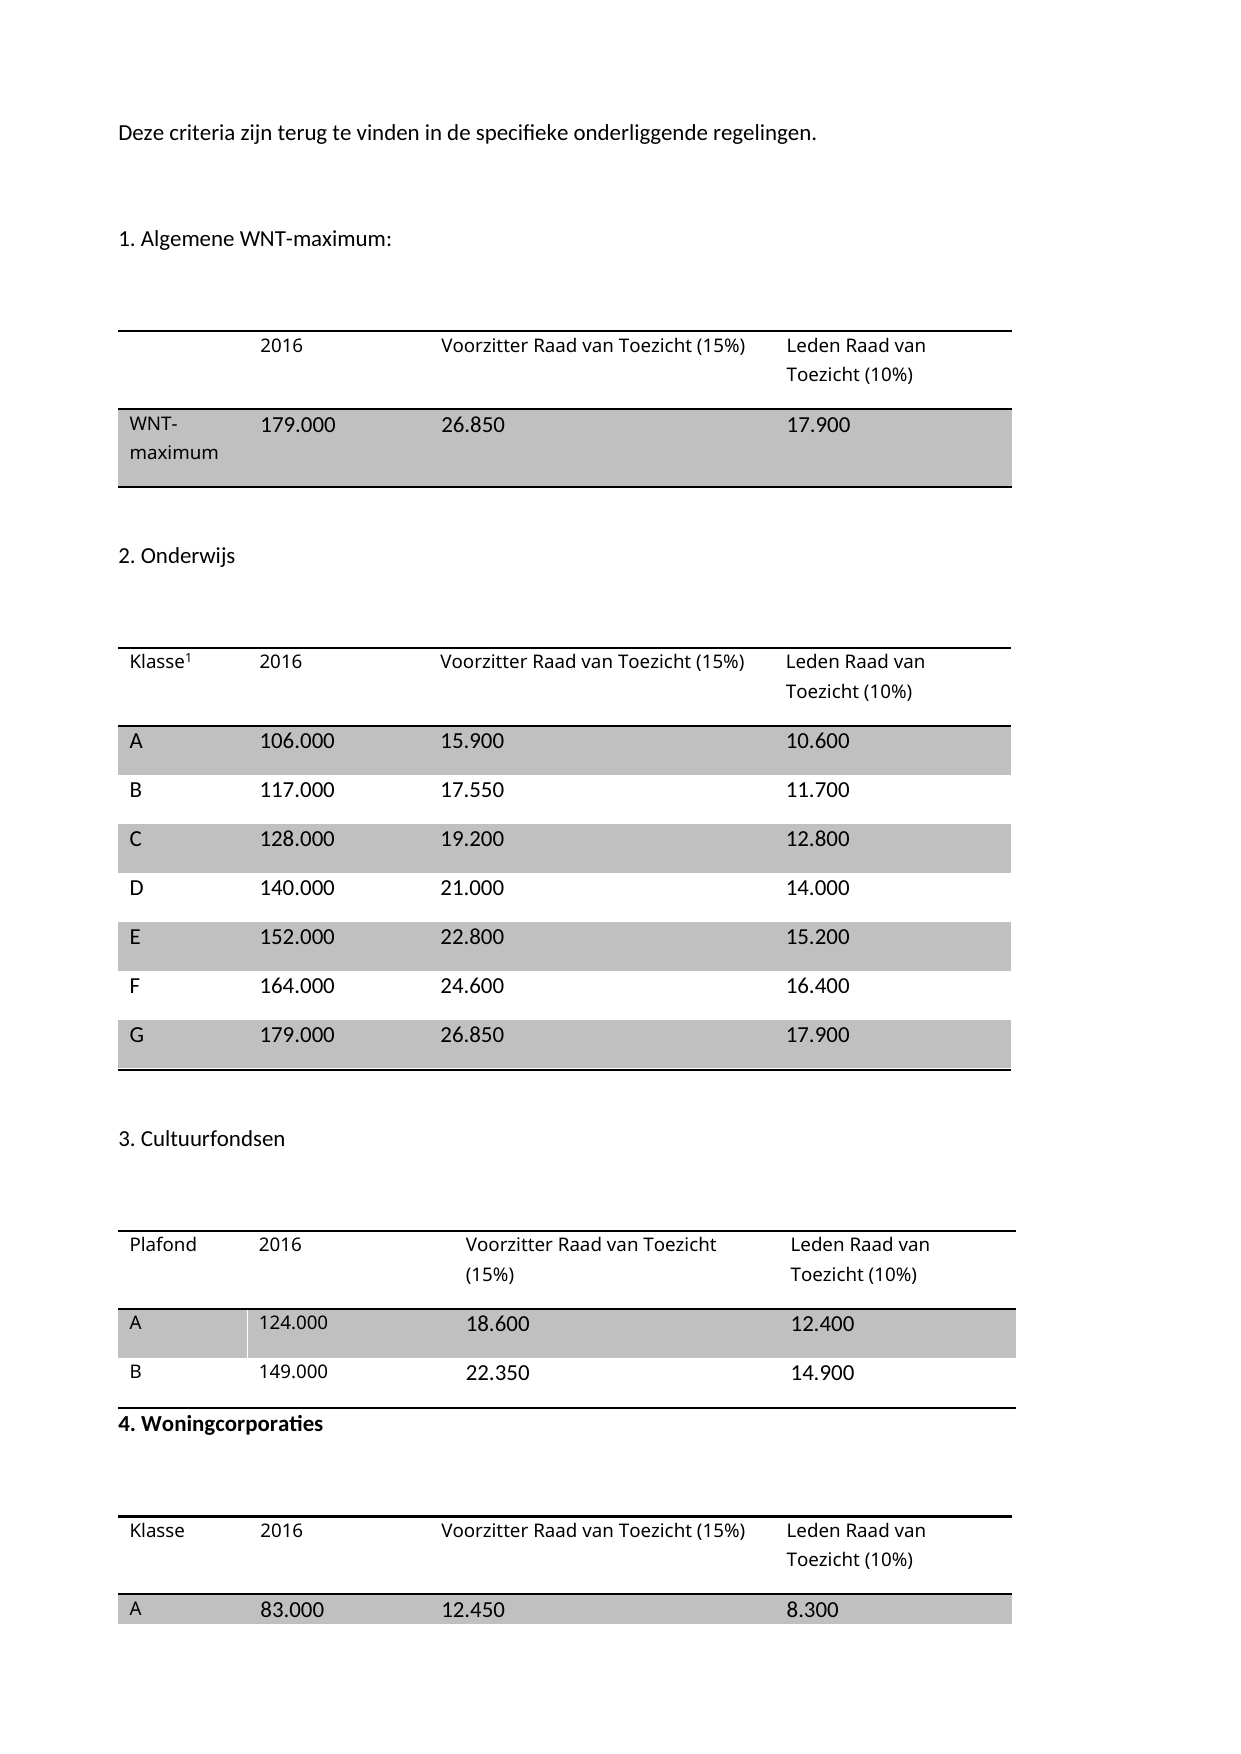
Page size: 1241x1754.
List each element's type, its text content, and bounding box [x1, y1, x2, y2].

table_cell 164.000 [248, 971, 429, 1020]
table_cell 19.200 [429, 824, 774, 873]
table_cell 14.900 [779, 1358, 1016, 1407]
table_header Plafond [118, 1232, 247, 1307]
table_cell 179.000 [248, 1020, 429, 1068]
table_cell A [118, 1310, 247, 1358]
table_cell 21.000 [429, 873, 774, 922]
table_cell 12.400 [779, 1310, 1016, 1358]
table_header Voorzitter Raad van Toezicht (15%) [454, 1232, 779, 1307]
table_cell F [118, 971, 248, 1020]
text Deze criteria zijn terug te vinden in de specifieke onderliggende regelingen. [118, 118, 1122, 146]
table_cell 117.000 [248, 775, 429, 824]
table_cell 179.000 [249, 410, 430, 486]
table_header Voorzitter Raad van Toezicht (15%) [430, 332, 775, 408]
table_cell 83.000 [249, 1595, 430, 1624]
table_cell 22.800 [429, 922, 774, 971]
table_cell A [118, 727, 248, 775]
table_cell 14.000 [774, 873, 1011, 922]
table_cell 24.600 [429, 971, 774, 1020]
table_cell 22.350 [454, 1358, 779, 1407]
table_cell E [118, 922, 248, 971]
table_cell 12.800 [774, 824, 1011, 873]
table_header 2016 [248, 649, 429, 724]
table_cell 17.550 [429, 775, 774, 824]
table_cell 12.450 [430, 1595, 775, 1624]
text 2. Onderwijs [118, 541, 1122, 569]
table_header 2016 [248, 1232, 454, 1307]
table_cell G [118, 1020, 248, 1068]
table_header 2016 [249, 332, 430, 408]
table_cell 18.600 [454, 1310, 779, 1358]
table_cell 11.700 [774, 775, 1011, 824]
table_cell C [118, 824, 248, 873]
table_header Leden Raad van Toezicht (10%) [779, 1232, 1016, 1307]
table_header Leden Raad van Toezicht (10%) [775, 332, 1012, 408]
table_cell 140.000 [248, 873, 429, 922]
table_cell 26.850 [430, 410, 775, 486]
table_cell 152.000 [248, 922, 429, 971]
table_header Voorzitter Raad van Toezicht (15%) [429, 649, 774, 724]
text 3. Cultuurfondsen [118, 1124, 1122, 1152]
table_cell 106.000 [248, 727, 429, 775]
text 1. Algemene WNT-maximum: [118, 224, 1122, 252]
table_cell 8.300 [775, 1595, 1012, 1624]
table_cell 15.200 [774, 922, 1011, 971]
table_cell D [118, 873, 248, 922]
table_cell B [118, 775, 248, 824]
table_header Leden Raad van Toezicht (10%) [775, 1518, 1012, 1593]
table_cell 149.000 [248, 1358, 454, 1407]
table_cell A [118, 1595, 249, 1624]
table_header [118, 332, 249, 408]
table_cell 128.000 [248, 824, 429, 873]
table_cell 16.400 [774, 971, 1011, 1020]
table_header Klasse1 [118, 649, 248, 724]
table_header Leden Raad van Toezicht (10%) [774, 649, 1011, 724]
table_cell 124.000 [248, 1310, 454, 1358]
table_cell B [118, 1358, 247, 1407]
table_cell 10.600 [774, 727, 1011, 775]
table_cell WNT-maximum [118, 410, 249, 486]
table_cell 26.850 [429, 1020, 774, 1068]
table_cell 17.900 [775, 410, 1012, 486]
table_header Voorzitter Raad van Toezicht (15%) [430, 1518, 775, 1593]
table_cell 17.900 [774, 1020, 1011, 1068]
table_header Klasse [118, 1518, 249, 1593]
table_header 2016 [249, 1518, 430, 1593]
text 4. Woningcorporaties [118, 1409, 1122, 1437]
table_cell 15.900 [429, 727, 774, 775]
